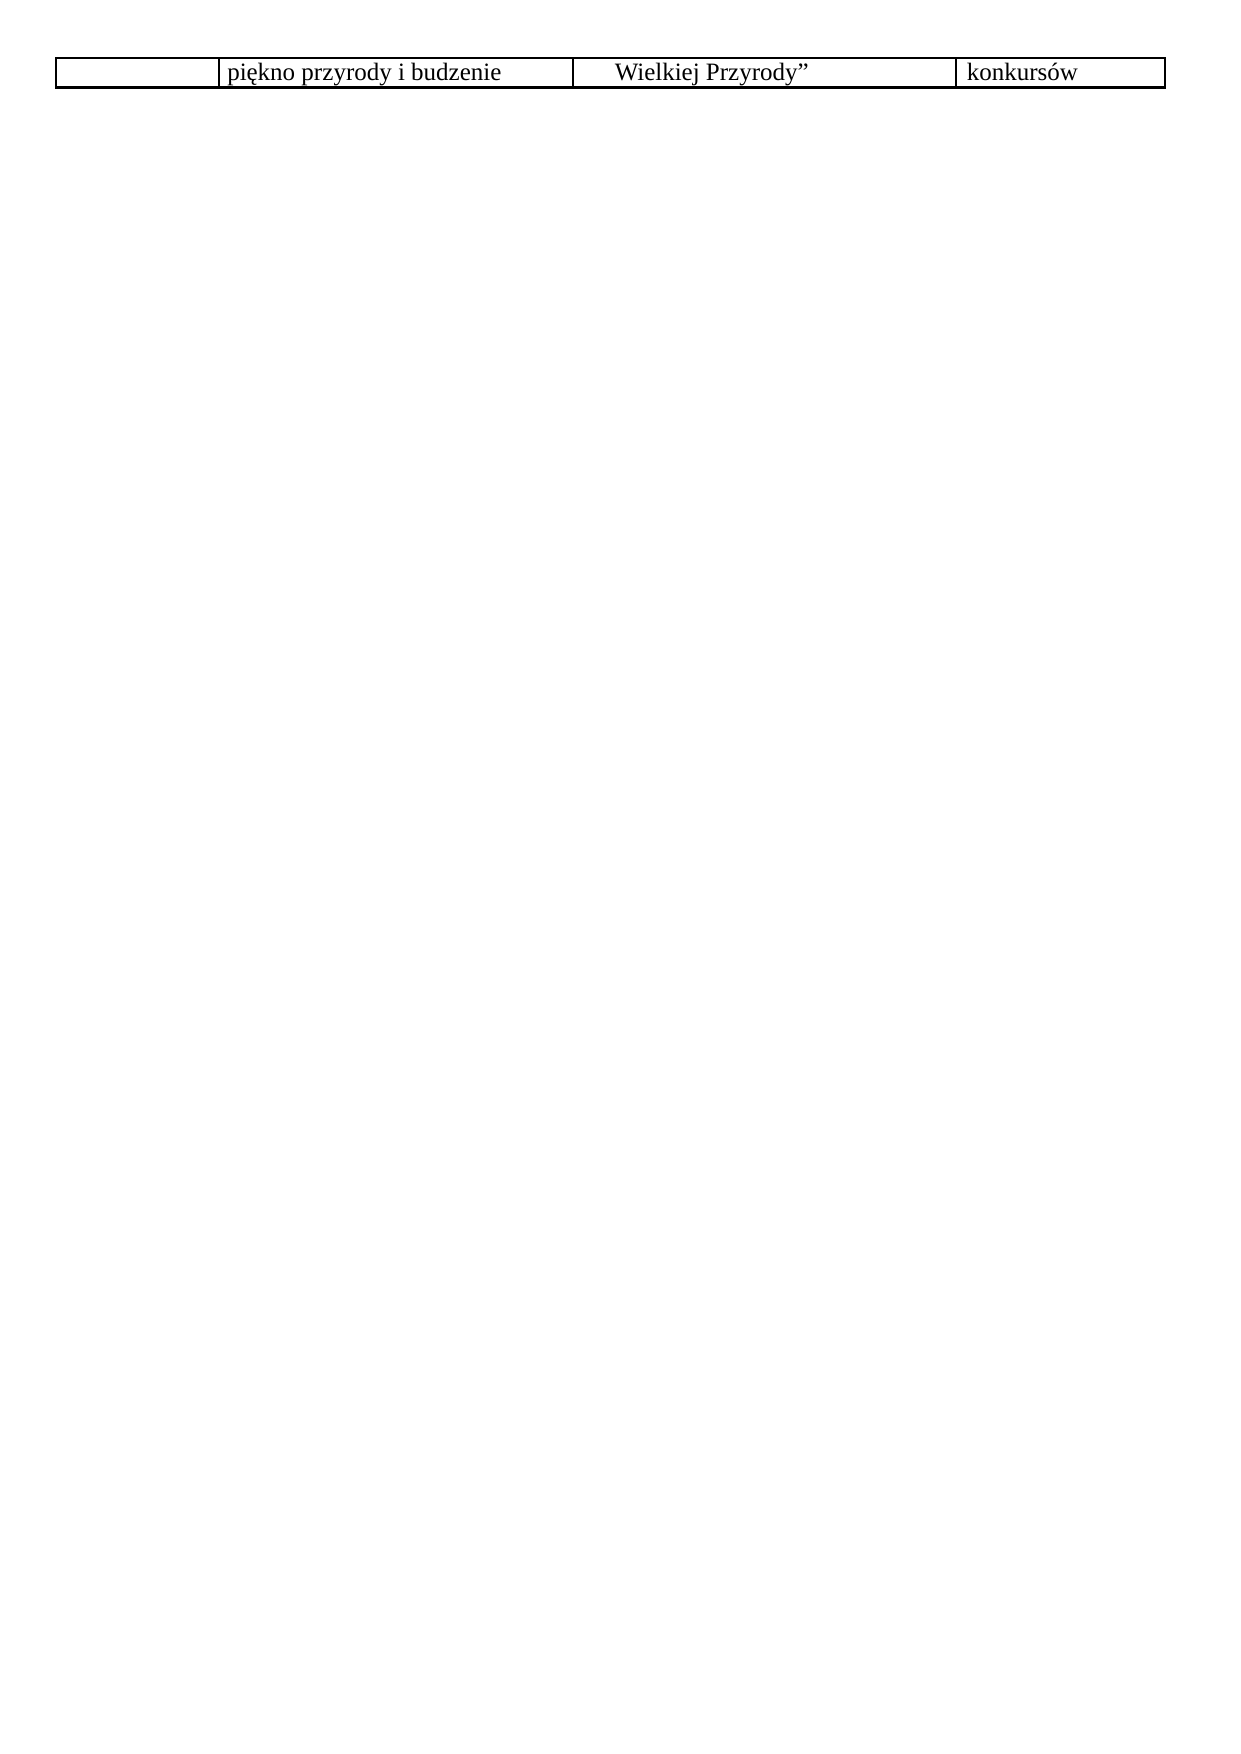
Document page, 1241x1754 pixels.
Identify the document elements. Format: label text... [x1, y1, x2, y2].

table_cell [57, 59, 218, 86]
table_cell Wielkiej Przyrody” [574, 59, 955, 86]
table_cell piękno przyrody i budzenie [220, 59, 572, 86]
table_cell konkursów [957, 59, 1164, 86]
